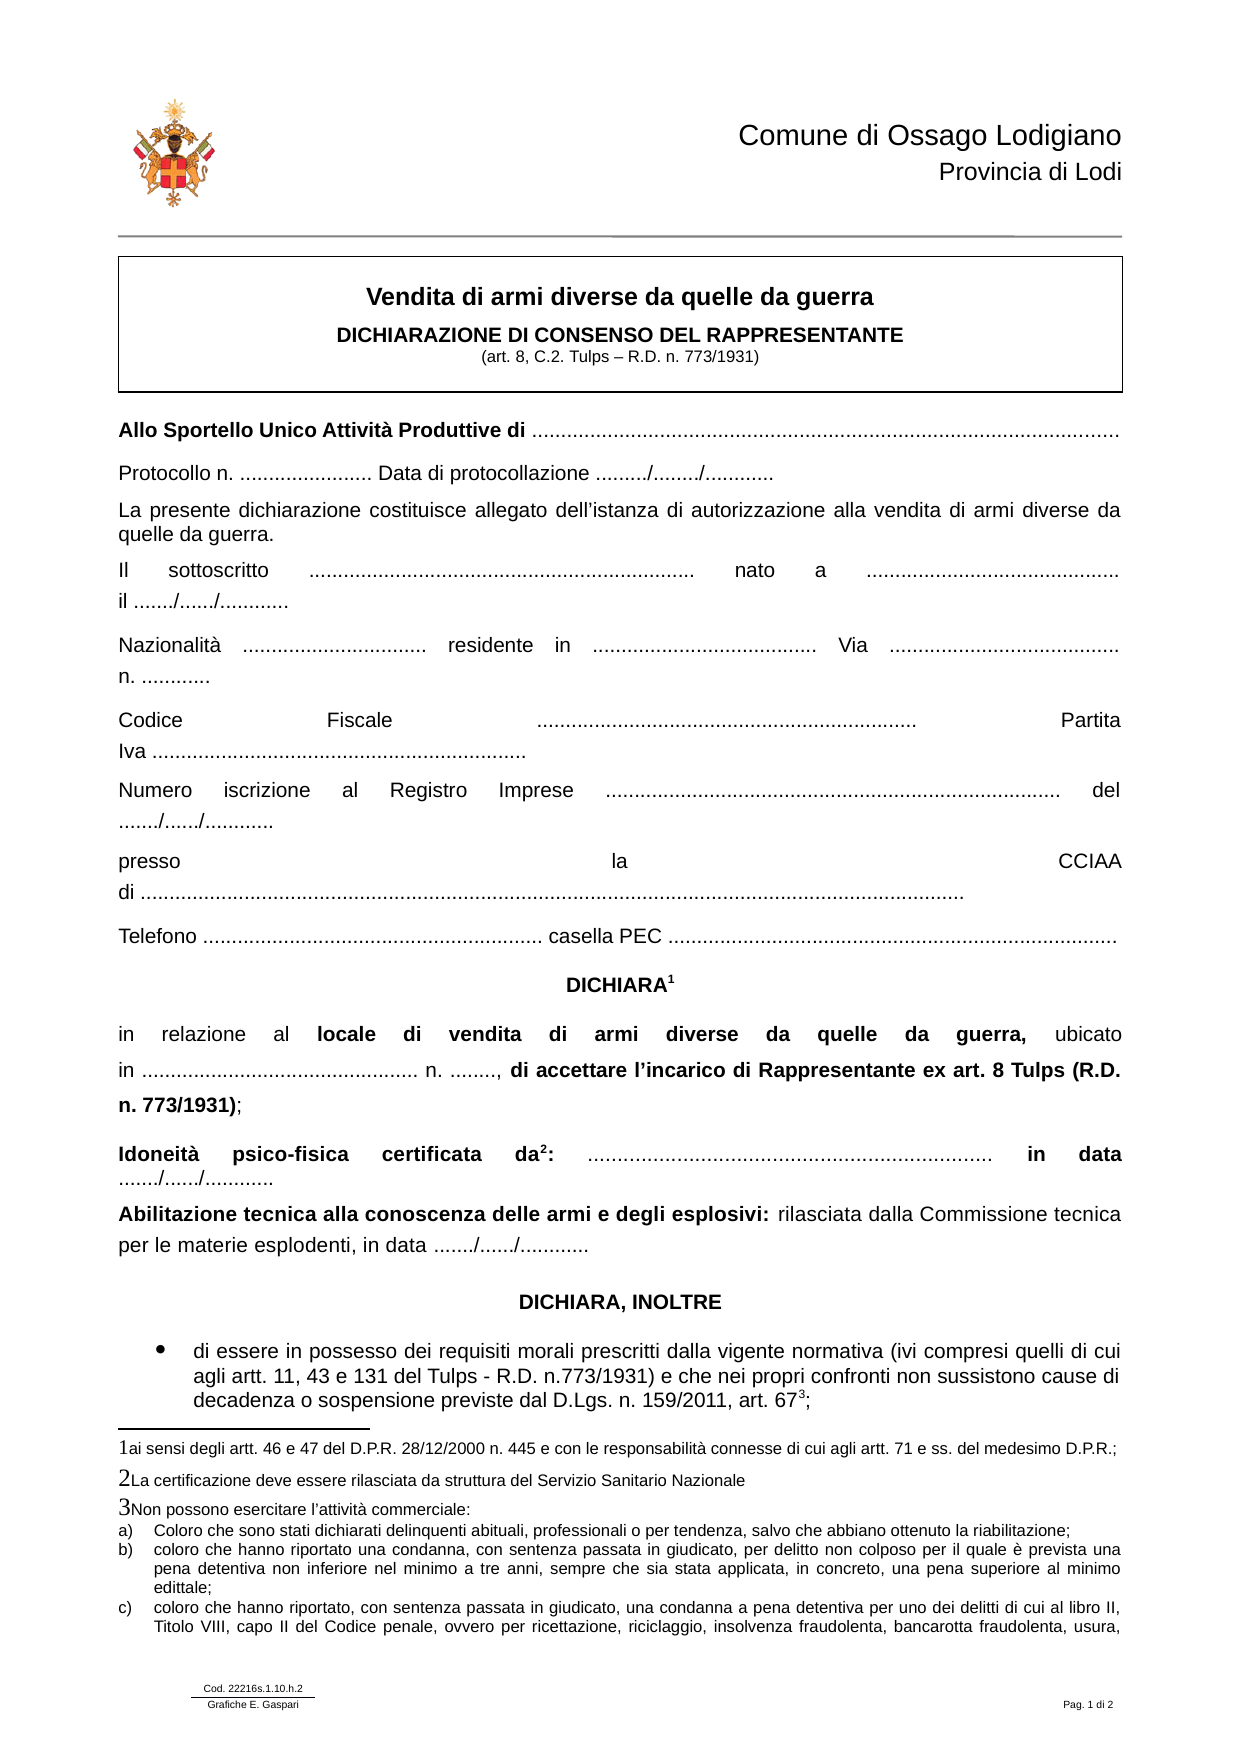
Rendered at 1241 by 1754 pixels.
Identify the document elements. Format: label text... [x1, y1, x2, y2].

text Idoneità psico-fisica certificata da: .................................................................... in data ......./....../............ [118, 1142, 1122, 1190]
list di essere in possesso dei requisiti morali prescritti dalla vigente normativa (ivi compresi quelli di cui agli artt. 11, 43 e 131 del Tulps - R.D. n.773/1931) e che nei propri confronti non sussistono cause di decadenza o sospensione previste dal D.Lgs. n. 159/2011, art. 67; [156, 1338, 1122, 1411]
list coloro che hanno riportato una condanna, con sentenza passata in giudicato, per delitto non colposo per il quale è prevista una pena detentiva non inferiore nel minimo a tre anni, sempre che sia stata applicata, in concreto, una pena superiore al minimo edittale; [118, 1540, 1122, 1597]
text Telefono ........................................................... casella PEC .............................................................................. [118, 923, 1122, 947]
text Nazionalità ................................ residente in ....................................... Via ........................................ n. ............ [118, 633, 1122, 688]
text Il sottoscritto ................................................................... nato a ............................................ il ......./....../............ [118, 558, 1122, 613]
text presso la CCIAA di ............................................................................................................................................... [118, 849, 1122, 904]
text Comune di Ossago Lodigiano [224, 118, 1122, 152]
list Non possono esercitare l’attività commerciale: [118, 1492, 1122, 1521]
text DICHIARA, INOLTRE [118, 1289, 1122, 1313]
text in relazione al locale di vendita di armi diverse da quelle da guerra, ubicato in ................................................ n. ........, di accettare l’incarico di Rappresentante ex art. 8 Tulps (R.D. n. 773/1931); [118, 1021, 1122, 1117]
text Abilitazione tecnica alla conoscenza delle armi e degli esplosivi: rilasciata dalla Commissione tecnica per le materie esplodenti, in data ......./....../............ [118, 1202, 1122, 1257]
text DICHIARA [118, 972, 1122, 996]
text La certificazione deve essere rilasciata da struttura del Servizio Sanitario Nazionale [118, 1463, 1122, 1492]
text La presente dichiarazione costituisce allegato dell’istanza di autorizzazione alla vendita di armi diverse da quelle da guerra. [118, 497, 1122, 545]
list coloro che hanno riportato, con sentenza passata in giudicato, una condanna a pena detentiva per uno dei delitti di cui al libro II, Titolo VIII, capo II del Codice penale, ovvero per ricettazione, riciclaggio, insolvenza fraudolenta, bancarotta fraudolenta, usura, [118, 1597, 1122, 1636]
text Numero iscrizione al Registro Imprese ............................................................................... del ......./....../............ [118, 778, 1122, 833]
list Coloro che sono stati dichiarati delinquenti abituali, professionali o per tendenza, salvo che abbiano ottenuto la riabilitazione; [118, 1521, 1122, 1540]
picture [122, 87, 224, 219]
text Provincia di Lodi [224, 157, 1122, 185]
table_header Vendita di armi diverse da quelle da guerra DICHIARAZIONE DI CONSENSO DEL RAPPRESENTANTE (art. 8, C.2. Tulps – R.D. n. 773/1931) [119, 257, 1122, 391]
text ai sensi degli artt. 46 e 47 del D.P.R. 28/12/2000 n. 445 e con le responsabilità connesse di cui agli artt. 71 e ss. del medesimo D.P.R.; [118, 1435, 1122, 1459]
text Allo Sportello Unico Attività Produttive di [118, 417, 1122, 441]
text Codice Fiscale .................................................................. Partita Iva ................................................................. [118, 707, 1122, 763]
text Protocollo n. ....................... Data di protocollazione ........./......../............ [118, 461, 1122, 485]
